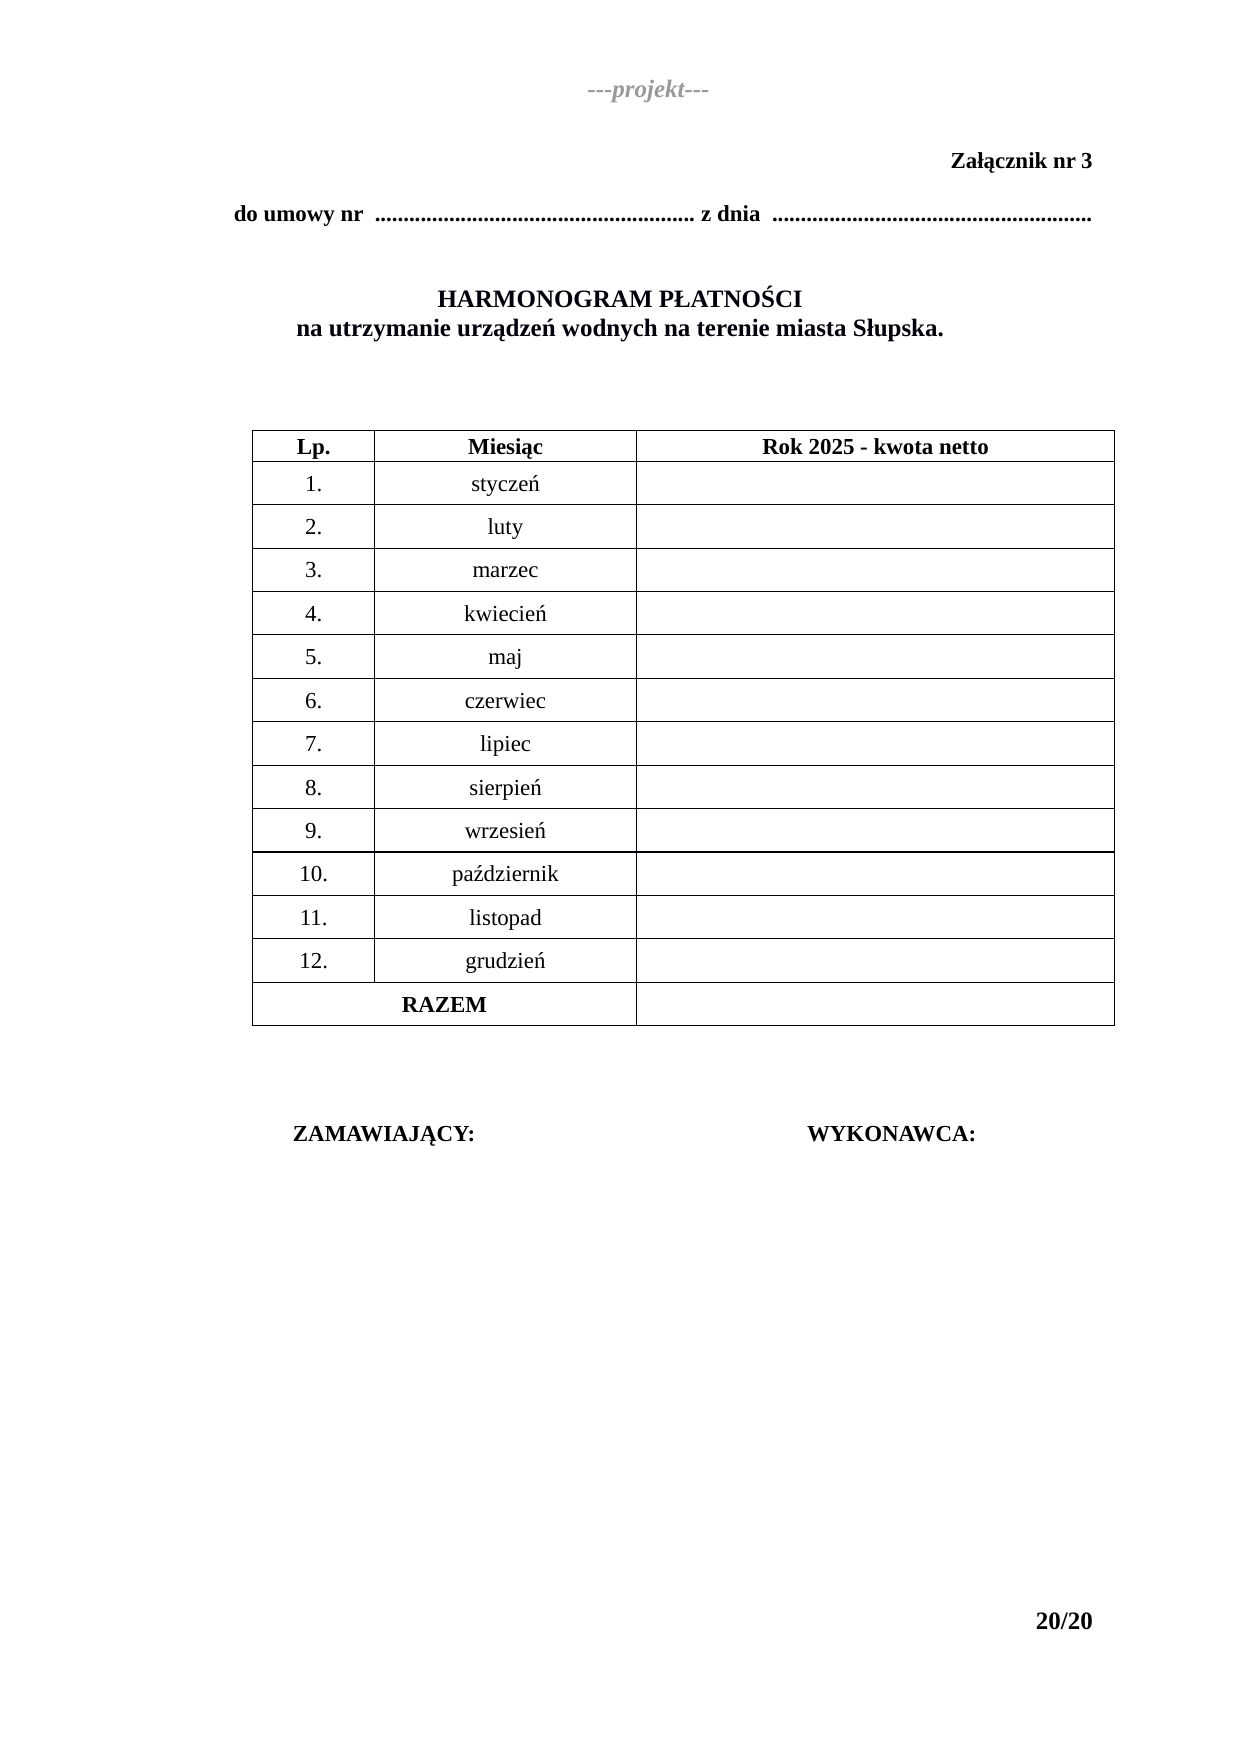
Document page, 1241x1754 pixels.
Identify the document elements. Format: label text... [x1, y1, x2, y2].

table_header ZAMAWIAJĄCY: [148, 1113, 620, 1166]
table_header WYKONAWCA: [620, 1113, 1152, 1166]
table_cell 10. [253, 853, 374, 895]
table_cell Lp. [253, 431, 374, 461]
table_cell sierpień [375, 766, 636, 808]
table_cell listopad [375, 896, 636, 938]
table_cell 5. [253, 635, 374, 678]
table_cell lipiec [375, 722, 636, 764]
table_cell styczeń [375, 462, 636, 504]
table_cell 2. [253, 505, 374, 547]
table_cell wrzesień [375, 809, 636, 851]
text do umowy nr ........................................................ z dnia ........................................................ [148, 200, 1092, 227]
table_header [475, 399, 1114, 430]
table_cell [637, 679, 1114, 721]
table_cell czerwiec [375, 679, 636, 721]
table_cell 3. [253, 549, 374, 591]
table_cell [637, 853, 1114, 895]
table_cell [637, 592, 1114, 634]
table_cell [637, 766, 1114, 808]
table_cell grudzień [375, 939, 636, 982]
table_cell kwiecień [375, 592, 636, 634]
table_cell marzec [375, 549, 636, 591]
table_cell maj [375, 635, 636, 678]
table_cell 1. [253, 462, 374, 504]
table_cell [637, 809, 1114, 851]
table_cell Miesiąc [375, 431, 636, 461]
table_cell 6. [253, 679, 374, 721]
table_cell [637, 939, 1114, 982]
table_cell luty [375, 505, 636, 547]
text na utrzymanie urządzeń wodnych na terenie miasta Słupska. [148, 313, 1092, 342]
table_cell [637, 635, 1114, 678]
table_cell 4. [253, 592, 374, 634]
table_header [253, 399, 475, 430]
table_cell [637, 462, 1114, 504]
table_cell październik [375, 853, 636, 895]
table_cell [637, 983, 1114, 1025]
text Załącznik nr 3 [148, 148, 1092, 174]
table_cell [637, 505, 1114, 547]
table_cell 12. [253, 939, 374, 982]
table_cell 8. [253, 766, 374, 808]
table_cell [637, 549, 1114, 591]
table_cell 9. [253, 809, 374, 851]
table_cell [637, 722, 1114, 764]
table_cell [637, 896, 1114, 938]
text HARMONOGRAM PŁATNOŚCI [148, 284, 1092, 313]
table_cell Rok 2025 - kwota netto [637, 431, 1114, 461]
table_cell 11. [253, 896, 374, 938]
table_cell 7. [253, 722, 374, 764]
table_cell RAZEM [253, 983, 636, 1025]
